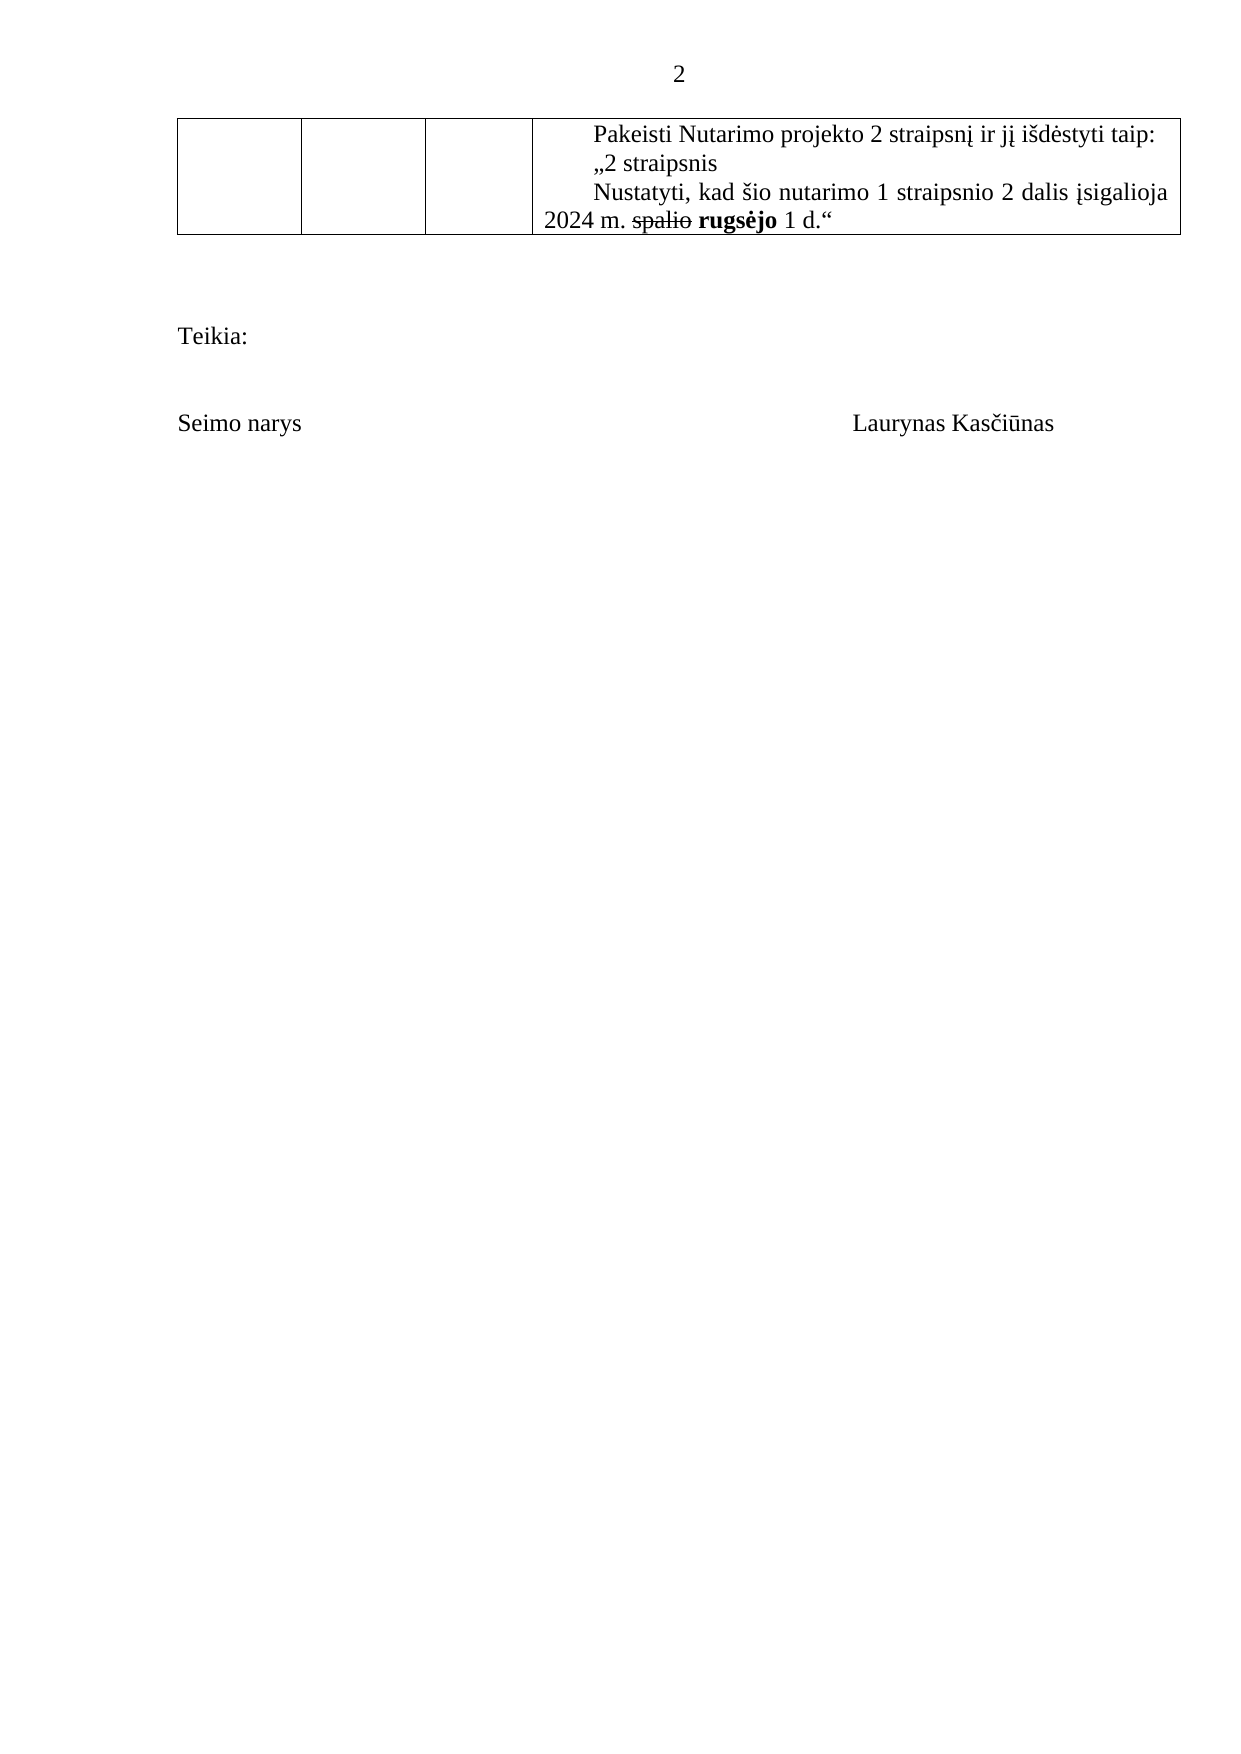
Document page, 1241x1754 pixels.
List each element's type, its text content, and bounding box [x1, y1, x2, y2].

table_cell [426, 119, 532, 234]
table_cell [302, 119, 425, 234]
text Seimo narys Laurynas Kasčiūnas [177, 408, 1181, 436]
table_cell Pakeisti Nutarimo projekto 2 straipsnį ir jį išdėstyti taip: „2 straipsnis Nustatyti, kad šio nutarimo 1 straipsnio 2 dalis įsigalioja 2024 m. spalio rugsėjo 1 d.“ [533, 119, 1180, 234]
table_cell [178, 119, 301, 234]
text Teikia: [177, 321, 1181, 350]
